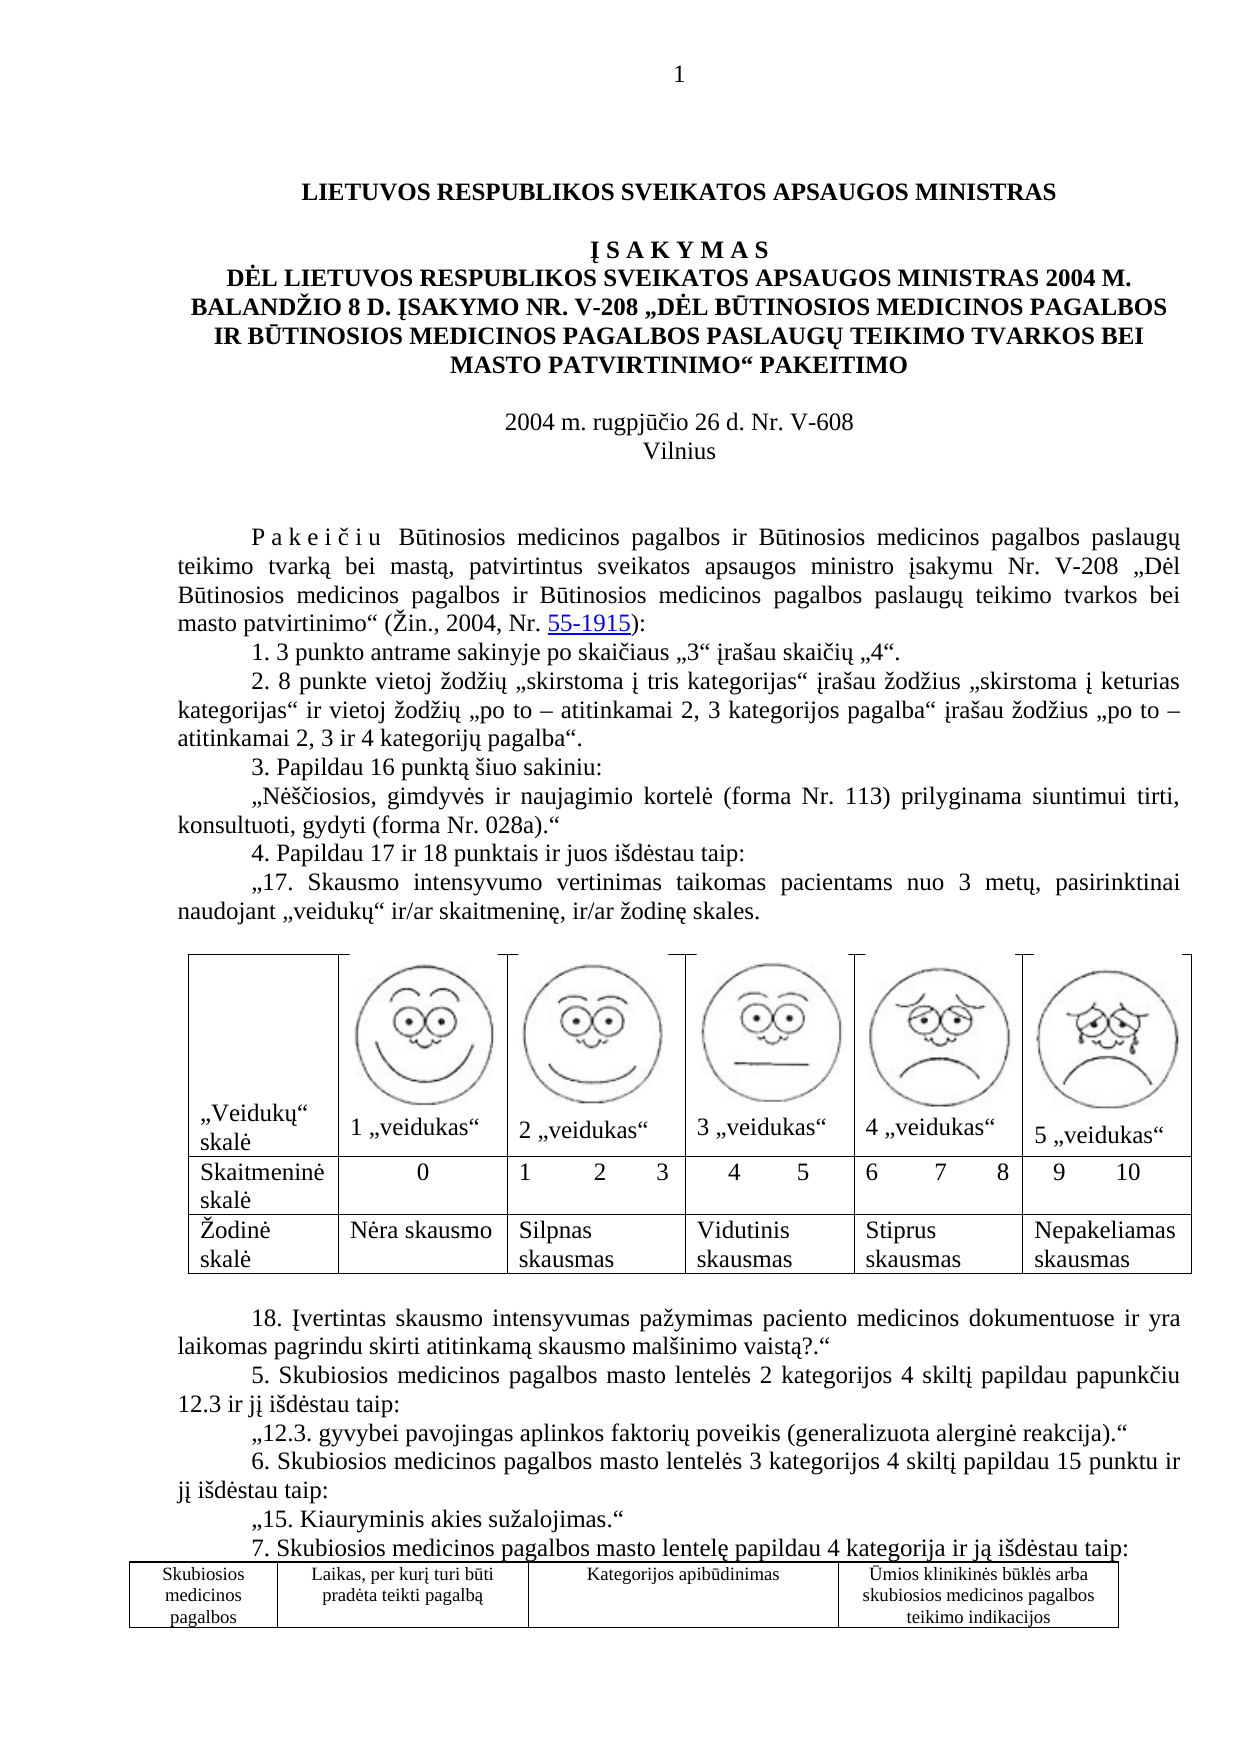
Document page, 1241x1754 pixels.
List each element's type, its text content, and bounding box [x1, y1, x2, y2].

table_cell Silpnas skausmas [508, 1215, 685, 1273]
table_header 1 „veidukas“ [339, 955, 507, 1156]
table_cell Stiprus skausmas [855, 1215, 1022, 1273]
table_header 4 „veidukas“ [855, 955, 1022, 1156]
table_cell 9 10 [1023, 1157, 1191, 1214]
table_cell 1 2 3 [508, 1157, 685, 1214]
text „Nėščiosios, gimdyvės ir naujagimio kortelė (forma Nr. 113) prilyginama siuntimui tirti, konsultuoti, gydyti (forma Nr. 028a).“ [177, 781, 1181, 838]
table_header 5 „veidukas“ [1023, 955, 1191, 1156]
text 7. Skubiosios medicinos pagalbos masto lentelę papildau 4 kategorija ir ją išdėstau taip: [177, 1533, 1181, 1561]
text Pakeičiu Būtinosios medicinos pagalbos ir Būtinosios medicinos pagalbos paslaugų teikimo tvarką bei mastą, patvirtintus sveikatos apsaugos ministro įsakymu Nr. V-208 „Dėl Būtinosios medicinos pagalbos ir Būtinosios medicinos pagalbos paslaugų teikimo tvarkos bei masto patvirtinimo“ (Žin., 2004, Nr. 55-1915): [177, 522, 1181, 637]
text 18. Įvertintas skausmo intensyvumas pažymimas paciento medicinos dokumentuose ir yra laikomas pagrindu skirti atitinkamą skausmo malšinimo vaistą?.“ [177, 1303, 1181, 1360]
table_header Kategorijos apibūdinimas [529, 1563, 838, 1627]
table_cell Nepakeliamas skausmas [1023, 1215, 1191, 1273]
table_header 2 „veidukas“ [508, 955, 685, 1156]
table_header „Veidukų“ skalė [189, 955, 338, 1156]
text 1. 3 punkto antrame sakinyje po skaičiaus „3“ įrašau skaičių „4“. [177, 637, 1181, 666]
table_cell 0 [339, 1157, 507, 1214]
table_cell Nėra skausmo [339, 1215, 507, 1273]
text „15. Kiauryminis akies sužalojimas.“ [177, 1504, 1181, 1533]
text 5. Skubiosios medicinos pagalbos masto lentelės 2 kategorijos 4 skiltį papildau papunkčiu 12.3 ir jį išdėstau taip: [177, 1360, 1181, 1418]
table_header Laikas, per kurį turi būti pradėta teikti pagalbą [278, 1563, 528, 1627]
table_header 3 „veidukas“ [686, 955, 854, 1156]
text „12.3. gyvybei pavojingas aplinkos faktorių poveikis (generalizuota alerginė reakcija).“ [177, 1418, 1181, 1446]
text 6. Skubiosios medicinos pagalbos masto lentelės 3 kategorijos 4 skiltį papildau 15 punktu ir jį išdėstau taip: [177, 1446, 1181, 1504]
table_header Ūmios klinikinės būklės arba skubiosios medicinos pagalbos teikimo indikacijos [839, 1563, 1118, 1627]
text Vilnius [177, 436, 1181, 465]
text 4. Papildau 17 ir 18 punktais ir juos išdėstau taip: [177, 838, 1181, 867]
text Į S A K Y M A S [177, 235, 1181, 263]
text DĖL LIETUVOS RESPUBLIKOS SVEIKATOS APSAUGOS MINISTRAS 2004 M. BALANDŽIO 8 D. ĮSAKYMO NR. V-208 „DĖL BŪTINOSIOS MEDICINOS PAGALBOS IR BŪTINOSIOS MEDICINOS PAGALBOS PASLAUGŲ TEIKIMO TVARKOS BEI MASTO PATVIRTINIMO“ PAKEITIMO [177, 263, 1181, 378]
text „17. Skausmo intensyvumo vertinimas taikomas pacientams nuo 3 metų, pasirinktinai naudojant „veidukų“ ir/ar skaitmeninę, ir/ar žodinę skales. [177, 867, 1181, 925]
table_cell Skaitmeninė skalė [189, 1157, 338, 1214]
text 3. Papildau 16 punktą šiuo sakiniu: [177, 752, 1181, 781]
text LIETUVOS RESPUBLIKOS SVEIKATOS APSAUGOS MINISTRAS [177, 177, 1181, 206]
table_cell 4 5 [686, 1157, 854, 1214]
text 2. 8 punkte vietoj žodžių „skirstoma į tris kategorijas“ įrašau žodžius „skirstoma į keturias kategorijas“ ir vietoj žodžių „po to – atitinkamai 2, 3 kategorijos pagalba“ įrašau žodžius „po to – atitinkamai 2, 3 ir 4 kategorijų pagalba“. [177, 666, 1181, 752]
table_header Skubiosios medicinos pagalbos [130, 1563, 277, 1627]
table_cell 6 7 8 [855, 1157, 1022, 1214]
table_cell Žodinė skalė [189, 1215, 338, 1273]
table_cell Vidutinis skausmas [686, 1215, 854, 1273]
text 2004 m. rugpjūčio 26 d. Nr. V-608 [177, 407, 1181, 436]
